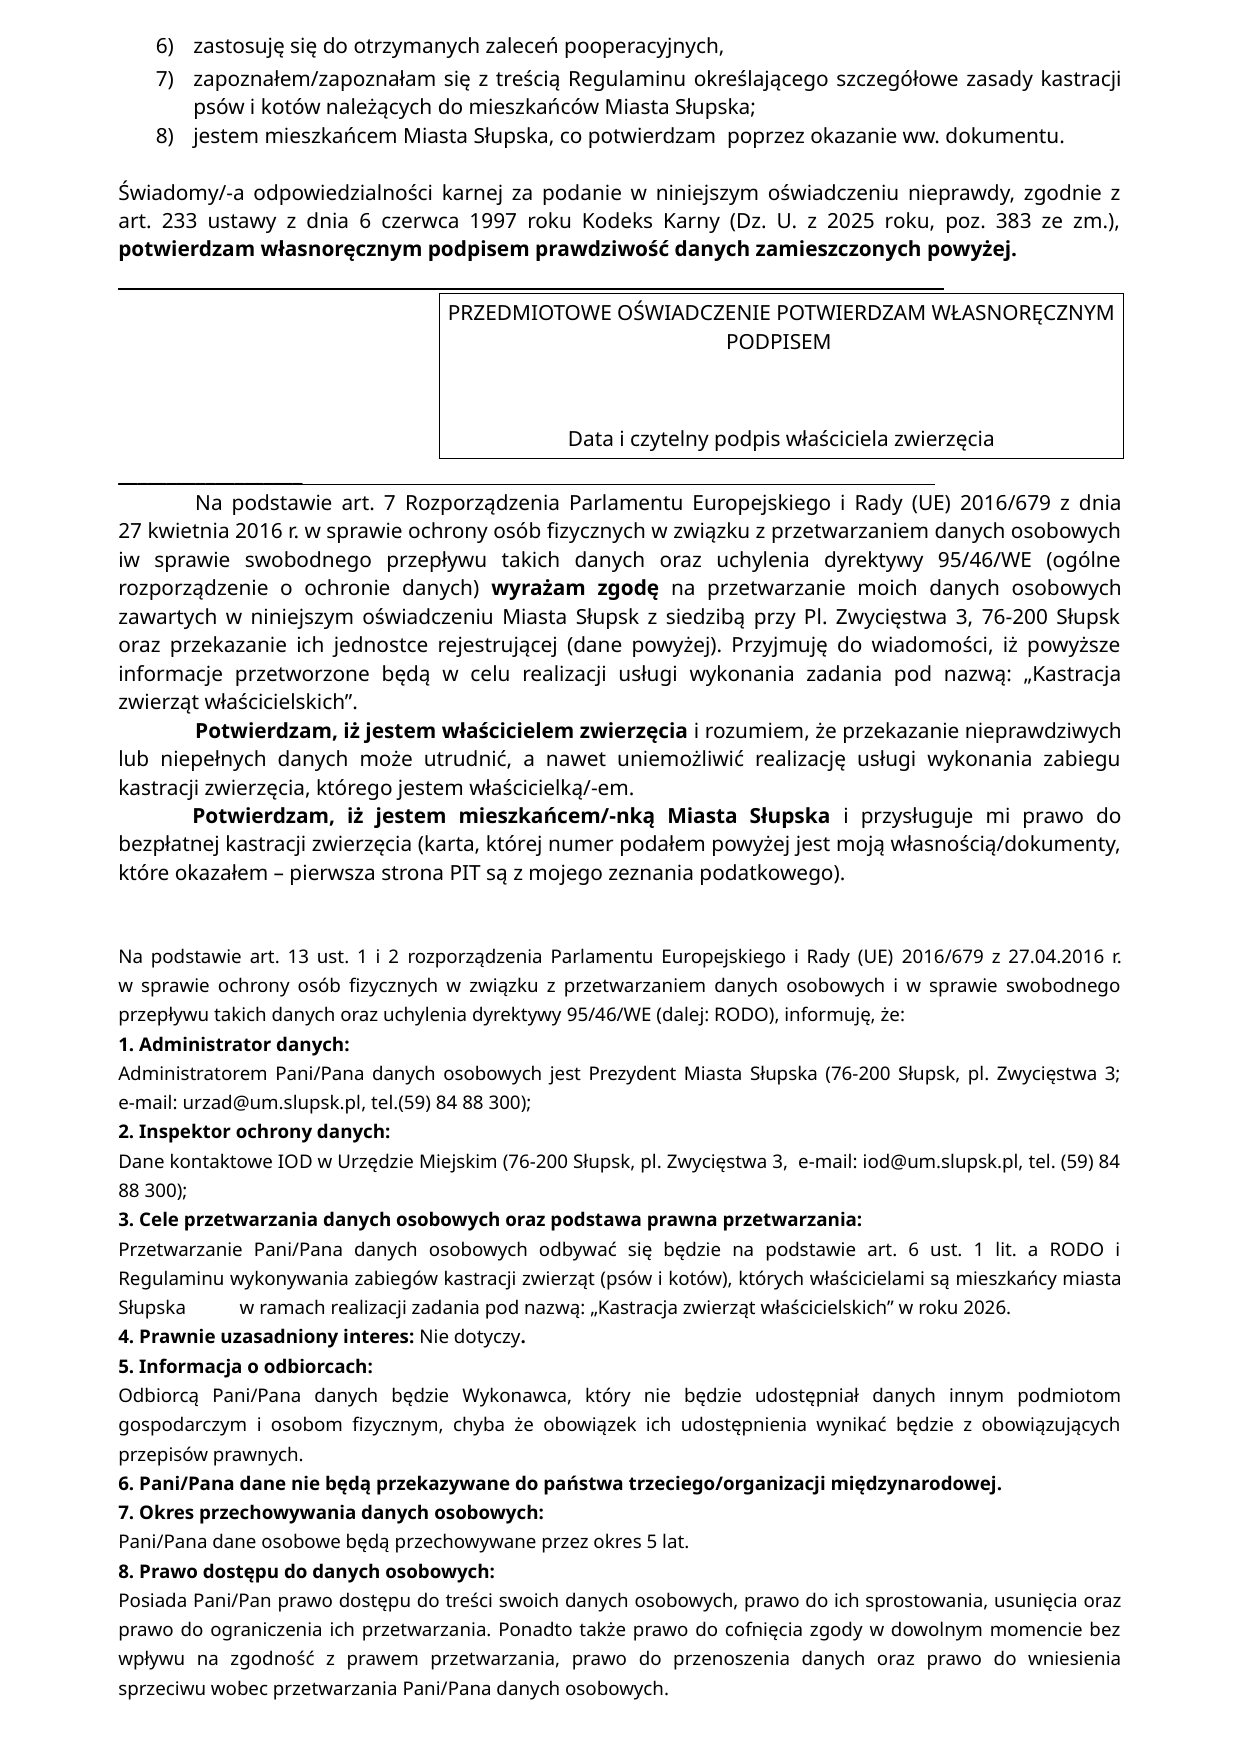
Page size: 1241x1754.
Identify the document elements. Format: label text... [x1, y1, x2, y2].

text Świadomy/-a odpowiedzialności karnej za podanie w niniejszym oświadczeniu nieprawdy, zgodnie z art. 233 ustawy z dnia 6 czerwca 1997 roku Kodeks Karny (Dz. U. z 2025 roku, poz. 383 ze zm.), potwierdzam własnoręcznym podpisem prawdziwość danych zamieszczonych powyżej. [118, 178, 1122, 263]
text Dane kontaktowe IOD w Urzędzie Miejskim (76-200 Słupsk, pl. Zwycięstwa 3, e-mail: iod@um.slupsk.pl, tel. (59) 84 88 300); [118, 1148, 1122, 1203]
table_header PRZEDMIOTOWE OŚWIADCZENIE POTWIERDZAM WŁASNORĘCZNYM PODPISEM Data i czytelny podpis właściciela zwierzęcia [440, 294, 1123, 458]
text 7. Okres przechowywania danych osobowych: [118, 1499, 1122, 1525]
text Posiada Pani/Pan prawo dostępu do treści swoich danych osobowych, prawo do ich sprostowania, usunięcia oraz prawo do ograniczenia ich przetwarzania. Ponadto także prawo do cofnięcia zgody w dowolnym momencie bez wpływu na zgodność z prawem przetwarzania, prawo do przenoszenia danych oraz prawo do wniesienia sprzeciwu wobec przetwarzania Pani/Pana danych osobowych. [118, 1587, 1122, 1701]
text Przetwarzanie Pani/Pana danych osobowych odbywać się będzie na podstawie art. 6 ust. 1 lit. a RODO i Regulaminu wykonywania zabiegów kastracji zwierząt (psów i kotów), których właścicielami są mieszkańcy miasta Słupska w ramach realizacji zadania pod nazwą: „Kastracja zwierząt właścicielskich” w roku 2026. [118, 1236, 1122, 1320]
text Potwierdzam, iż jestem właścicielem zwierzęcia i rozumiem, że przekazanie nieprawdziwych lub niepełnych danych może utrudnić, a nawet uniemożliwić realizację usługi wykonania zabiegu kastracji zwierzęcia, którego jestem właścicielką/-em. [118, 716, 1122, 801]
text 1. Administrator danych: [118, 1031, 1122, 1057]
list zapoznałem/zapoznałam się z treścią Regulaminu określającego szczegółowe zasady kastracji psów i kotów należących do mieszkańców Miasta Słupska; [156, 64, 1122, 121]
text 3. Cele przetwarzania danych osobowych oraz podstawa prawna przetwarzania: [118, 1207, 1122, 1232]
text 4. Prawnie uzasadniony interes: Nie dotyczy. [118, 1324, 1122, 1349]
text 8. Prawo dostępu do danych osobowych: [118, 1558, 1122, 1583]
text Na podstawie art. 7 Rozporządzenia Parlamentu Europejskiego i Rady (UE) 2016/679 z dnia 27 kwietnia 2016 r. w sprawie ochrony osób fizycznych w związku z przetwarzaniem danych osobowych iw sprawie swobodnego przepływu takich danych oraz uchylenia dyrektywy 95/46/WE (ogólne rozporządzenie o ochronie danych) wyrażam zgodę na przetwarzanie moich danych osobowych zawartych w niniejszym oświadczeniu Miasta Słupsk z siedzibą przy Pl. Zwycięstwa 3, 76-200 Słupsk oraz przekazanie ich jednostce rejestrującej (dane powyżej). Przyjmuję do wiadomości, iż powyższe informacje przetworzone będą w celu realizacji usługi wykonania zadania pod nazwą: „Kastracja zwierząt właścicielskich”. [118, 488, 1122, 716]
text Na podstawie art. 13 ust. 1 i 2 rozporządzenia Parlamentu Europejskiego i Rady (UE) 2016/679 z 27.04.2016 r. w sprawie ochrony osób fizycznych w związku z przetwarzaniem danych osobowych i w sprawie swobodnego przepływu takich danych oraz uchylenia dyrektywy 95/46/WE (dalej: RODO), informuję, że: [118, 943, 1122, 1027]
text 6. Pani/Pana dane nie będą przekazywane do państwa trzeciego/organizacji międzynarodowej. [118, 1470, 1122, 1496]
text ___________________ [118, 458, 1122, 488]
text 5. Informacja o odbiorcach: [118, 1353, 1122, 1378]
text Potwierdzam, iż jestem mieszkańcem/-nką Miasta Słupska i przysługuje mi prawo do bezpłatnej kastracji zwierzęcia (karta, której numer podałem powyżej jest moją własnością/dokumenty, które okazałem – pierwsza strona PIT są z mojego zeznania podatkowego). [118, 801, 1122, 886]
text Pani/Pana dane osobowe będą przechowywane przez okres 5 lat. [118, 1529, 1122, 1554]
text Odbiorcą Pani/Pana danych będzie Wykonawca, który nie będzie udostępniał danych innym podmiotom gospodarczym i osobom fizycznym, chyba że obowiązek ich udostępnienia wynikać będzie z obowiązujących przepisów prawnych. [118, 1382, 1122, 1466]
text 2. Inspektor ochrony danych: [118, 1119, 1122, 1144]
text Administratorem Pani/Pana danych osobowych jest Prezydent Miasta Słupska (76-200 Słupsk, pl. Zwycięstwa 3; e-mail: urzad@um.slupsk.pl, tel.(59) 84 88 300); [118, 1060, 1122, 1115]
list jestem mieszkańcem Miasta Słupska, co potwierdzam poprzez okazanie ww. dokumentu. [156, 121, 1122, 149]
list zastosuję się do otrzymanych zaleceń pooperacyjnych, [156, 31, 1122, 60]
